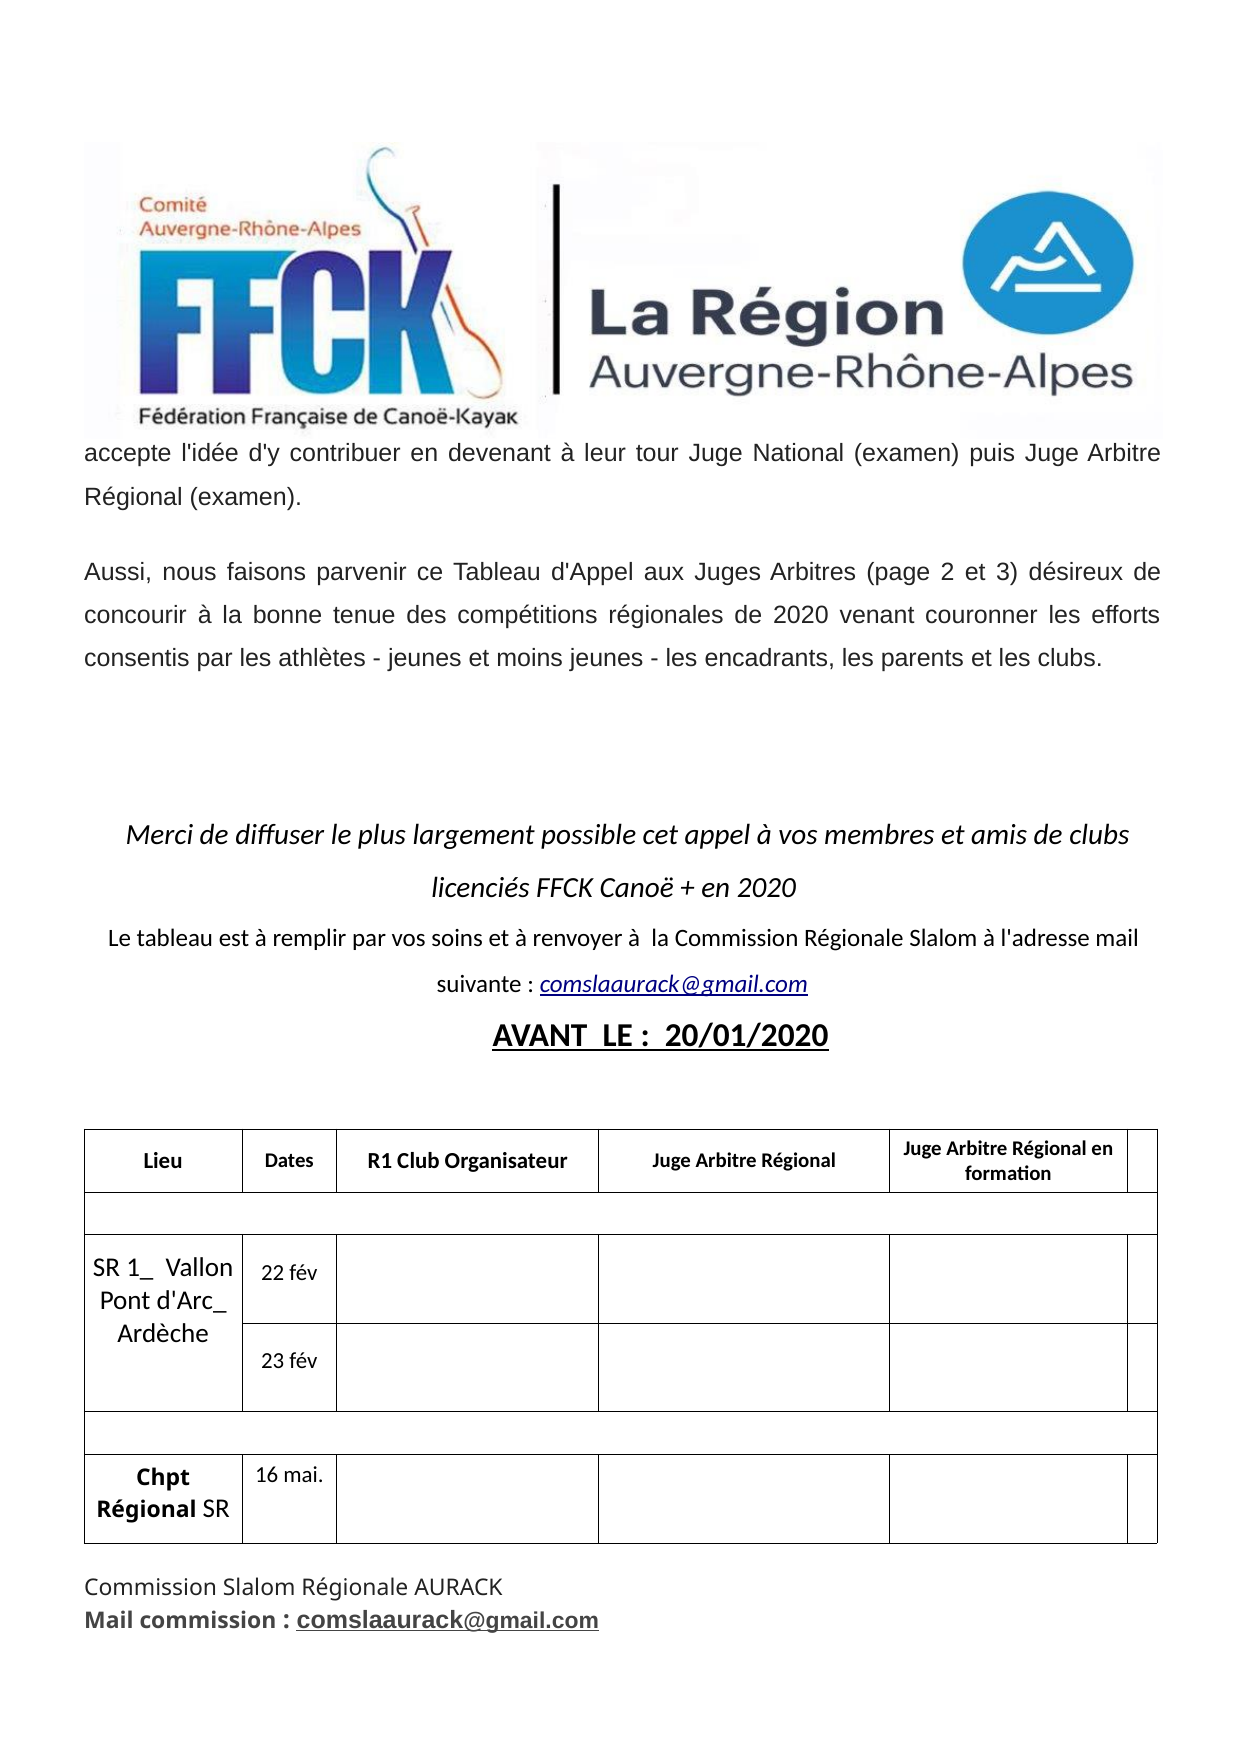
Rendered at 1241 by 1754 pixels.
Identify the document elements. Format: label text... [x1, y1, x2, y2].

table_cell [1128, 1324, 1157, 1411]
table_cell 16 mai. [243, 1455, 336, 1543]
table_cell SR 1_ Vallon Pont d'Arc_ Ardèche [85, 1235, 242, 1411]
table_header Lieu [85, 1130, 242, 1191]
table_cell [337, 1455, 598, 1543]
table_cell Chpt Régional SR [85, 1455, 242, 1543]
text Merci de diffuser le plus largement possible cet appel à vos membres et amis de clubs licenciés FFCK Canoë + en 2020 [84, 816, 1163, 905]
table_cell 23 fév [243, 1324, 336, 1411]
table_cell [599, 1455, 889, 1543]
text Aussi, nous faisons parvenir ce Tableau d'Appel aux Juges Arbitres (page 2 et 3) désireux de concourir à la bonne tenue des compétitions régionales de 2020 venant couronner les efforts consentis par les athlètes - jeunes et moins jeunes - les encadrants, les parents et les clubs. [84, 557, 1163, 672]
table_header [1128, 1130, 1157, 1191]
table_cell [890, 1324, 1127, 1411]
table_cell 22 fév [243, 1235, 336, 1322]
table_header R1 Club Organisateur [337, 1130, 598, 1191]
table_header Dates [243, 1130, 336, 1191]
text accepte l'idée d'y contribuer en devenant à leur tour Juge National (examen) puis Juge Arbitre Régional (examen). [84, 439, 1163, 510]
text Le tableau est à remplir par vos soins et à renvoyer à la Commission Régionale Slalom à l'adresse mail suivante : comslaaurack@gmail.com [84, 923, 1163, 999]
table_header Juge Arbitre Régional [599, 1130, 889, 1191]
table_cell [337, 1235, 598, 1322]
table_cell [85, 1193, 1157, 1234]
table_cell [85, 1412, 1157, 1454]
table_cell [890, 1455, 1127, 1543]
table_cell [1128, 1235, 1157, 1322]
table_cell [337, 1324, 598, 1411]
table_header Juge Arbitre Régional en formation [890, 1130, 1127, 1191]
text AVANT LE : 20/01/2020 [84, 1014, 1163, 1055]
table_cell [1128, 1455, 1157, 1543]
table_cell [890, 1235, 1127, 1322]
table_cell [599, 1235, 889, 1322]
table_cell [599, 1324, 889, 1411]
